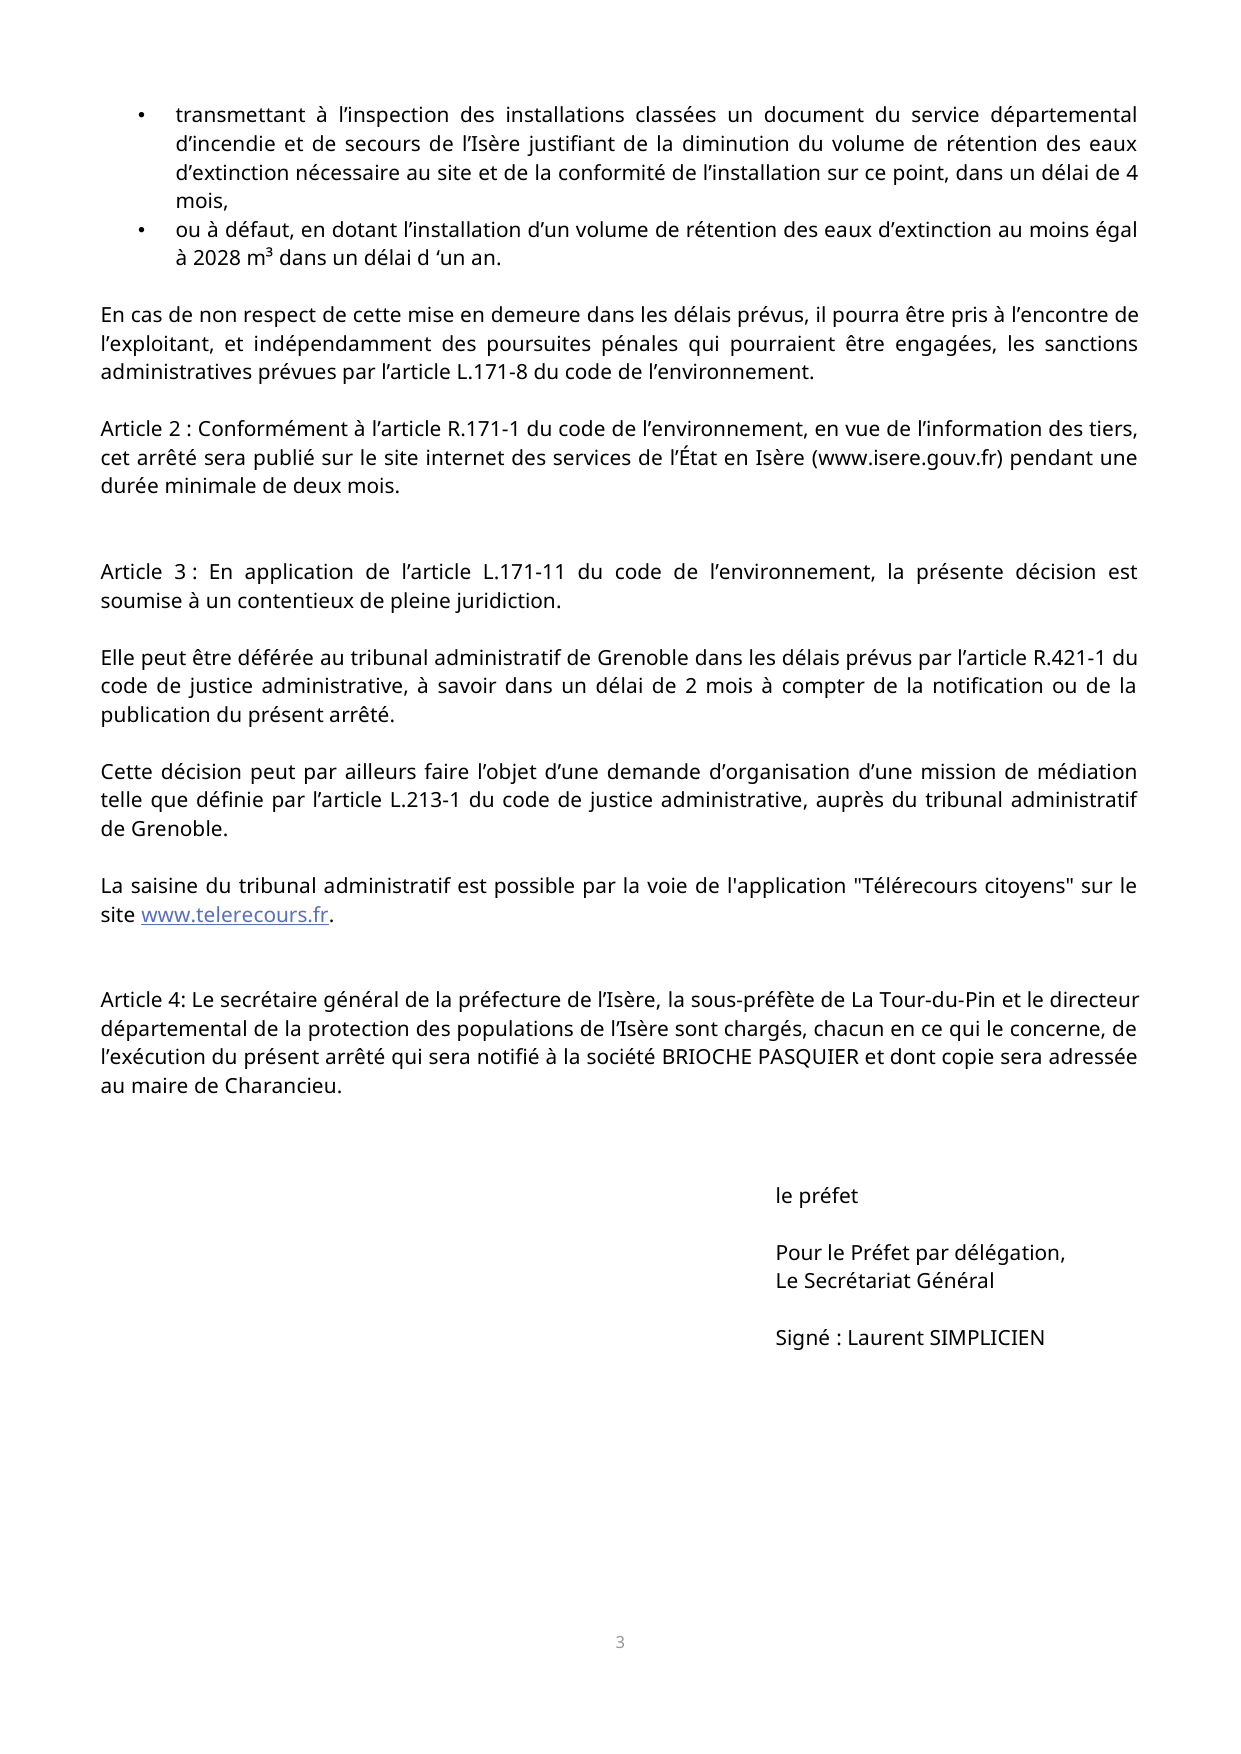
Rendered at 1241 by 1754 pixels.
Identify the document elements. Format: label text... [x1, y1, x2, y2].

list transmettant à l’inspection des installations classées un document du service départemental d’incendie et de secours de l’Isère justifiant de la diminution du volume de rétention des eaux d’extinction nécessaire au site et de la conformité de l’installation sur ce point, dans un délai de 4 mois, [138, 100, 1140, 214]
text Elle peut être déférée au tribunal administratif de Grenoble dans les délais prévus par l’article R.421-1 du code de justice administrative, à savoir dans un délai de 2 mois à compter de la notification ou de la publication du présent arrêté. [100, 643, 1140, 728]
text Article 4: Le secrétaire général de la préfecture de l’Isère, la sous-préfète de La Tour-du-Pin et le directeur départemental de la protection des populations de l’Isère sont chargés, chacun en ce qui le concerne, de l’exécution du présent arrêté qui sera notifié à la société BRIOCHE PASQUIER et dont copie sera adressée au maire de Charancieu. [100, 985, 1140, 1099]
text Article 3 : En application de l’article L.171-11 du code de l’environnement, la présente décision est soumise à un contentieux de pleine juridiction. [100, 557, 1140, 614]
text En cas de non respect de cette mise en demeure dans les délais prévus, il pourra être pris à l’encontre de l’exploitant, et indépendamment des poursuites pénales qui pourraient être engagées, les sanctions administratives prévues par l’article L.171-8 du code de l’environnement. [100, 300, 1140, 386]
text Cette décision peut par ailleurs faire l’objet d’une demande d’organisation d’une mission de médiation telle que définie par l’article L.213-1 du code de justice administrative, auprès du tribunal administratif de Grenoble. [100, 757, 1140, 842]
text Pour le Préfet par délégation, [100, 1238, 1140, 1266]
text La saisine du tribunal administratif est possible par la voie de l'application "Télérecours citoyens" sur le site www.telerecours.fr. [100, 871, 1140, 928]
text Article 2 : Conformément à l’article R.171-1 du code de l’environnement, en vue de l’information des tiers, cet arrêté sera publié sur le site internet des services de l’État en Isère (www.isere.gouv.fr) pendant une durée minimale de deux mois. [100, 414, 1140, 500]
text Le Secrétariat Général [100, 1266, 1140, 1295]
text Signé : Laurent SIMPLICIEN [100, 1323, 1140, 1352]
list ou à défaut, en dotant l’installation d’un volume de rétention des eaux d’extinction au moins égal à 2028 m³ dans un délai d ‘un an. [138, 214, 1140, 272]
text le préfet [100, 1181, 1140, 1209]
